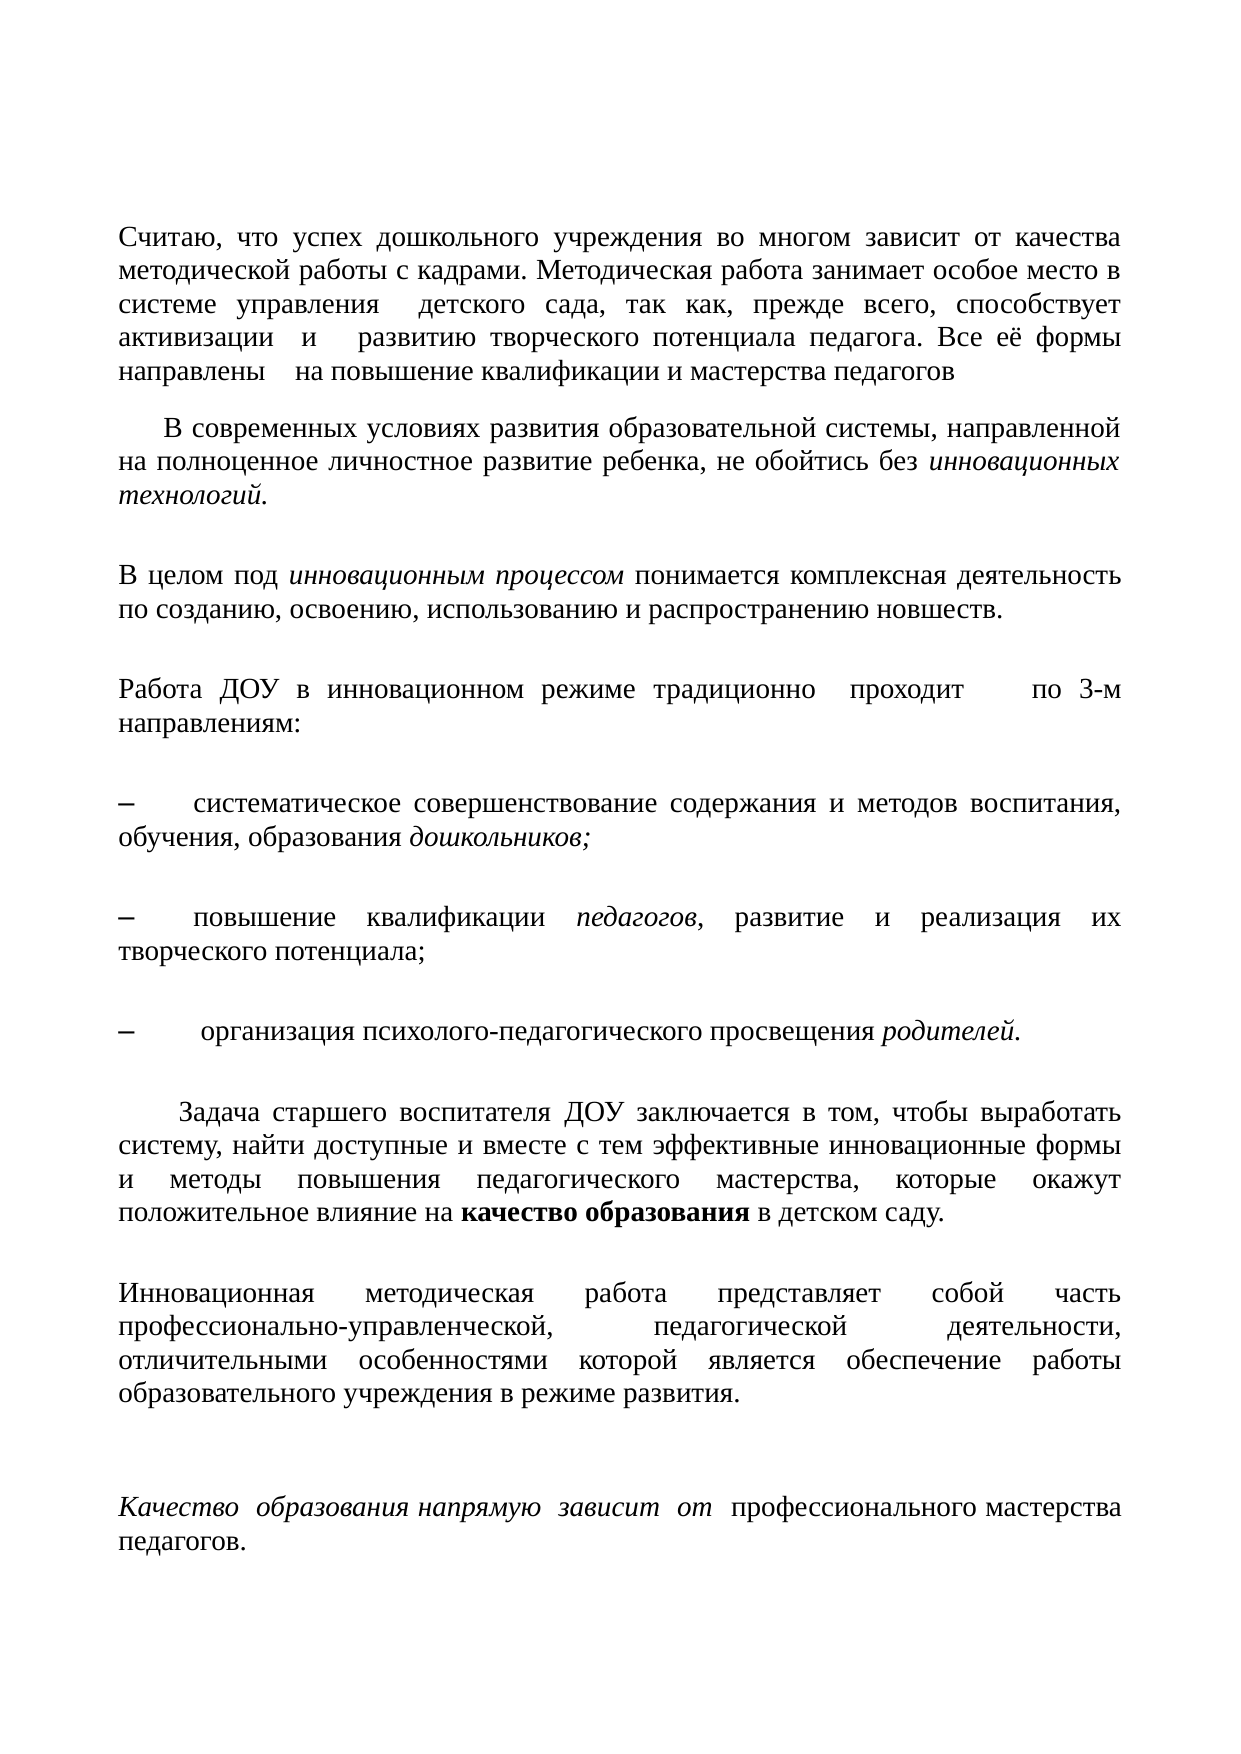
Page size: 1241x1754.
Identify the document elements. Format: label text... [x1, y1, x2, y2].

text Качество образования напрямую зависит от профессионального мастерства педагогов. [118, 1489, 1122, 1557]
text Задача старшего воспитателя ДОУ заключается в том, чтобы выработать систему, найти доступные и вместе с тем эффективные инновационные формы и методы повышения педагогического мастерства, которые окажут положительное влияние на качество образования в детском саду. [118, 1094, 1122, 1228]
list повышение квалификации педагогов, развитие и реализация их творческого потенциала; [118, 899, 1122, 967]
text В современных условиях развития образовательной системы, направленной на полноценное личностное развитие ребенка, не обойтись без инновационных технологий. [118, 410, 1122, 511]
list Считаю, что успех дошкольного учреждения во многом зависит от качества методической работы с кадрами. Методическая работа занимает особое место в системе управления детского сада, так как, прежде всего, способствует активизации и развитию творческого потенциала педагога. Все её формы направлены на повышение квалификации и мастерства педагогов [118, 219, 1122, 386]
text Работа ДОУ в инновационном режиме традиционно проходит по 3-м направлениям: [118, 671, 1122, 738]
text Инновационная методическая работа представляет собой часть профессионально-управленческой, педагогической деятельности, отличительными особенностями которой является обеспечение работы образовательного учреждения в режиме развития. [118, 1275, 1122, 1409]
list систематическое совершенствование содержания и методов воспитания, обучения, образования дошкольников; [118, 785, 1122, 852]
text В целом под инновационным процессом понимается комплексная деятельность по созданию, освоению, использованию и распространению новшеств. [118, 557, 1122, 624]
list организация психолого-педагогического просвещения родителей. [118, 1013, 1122, 1047]
